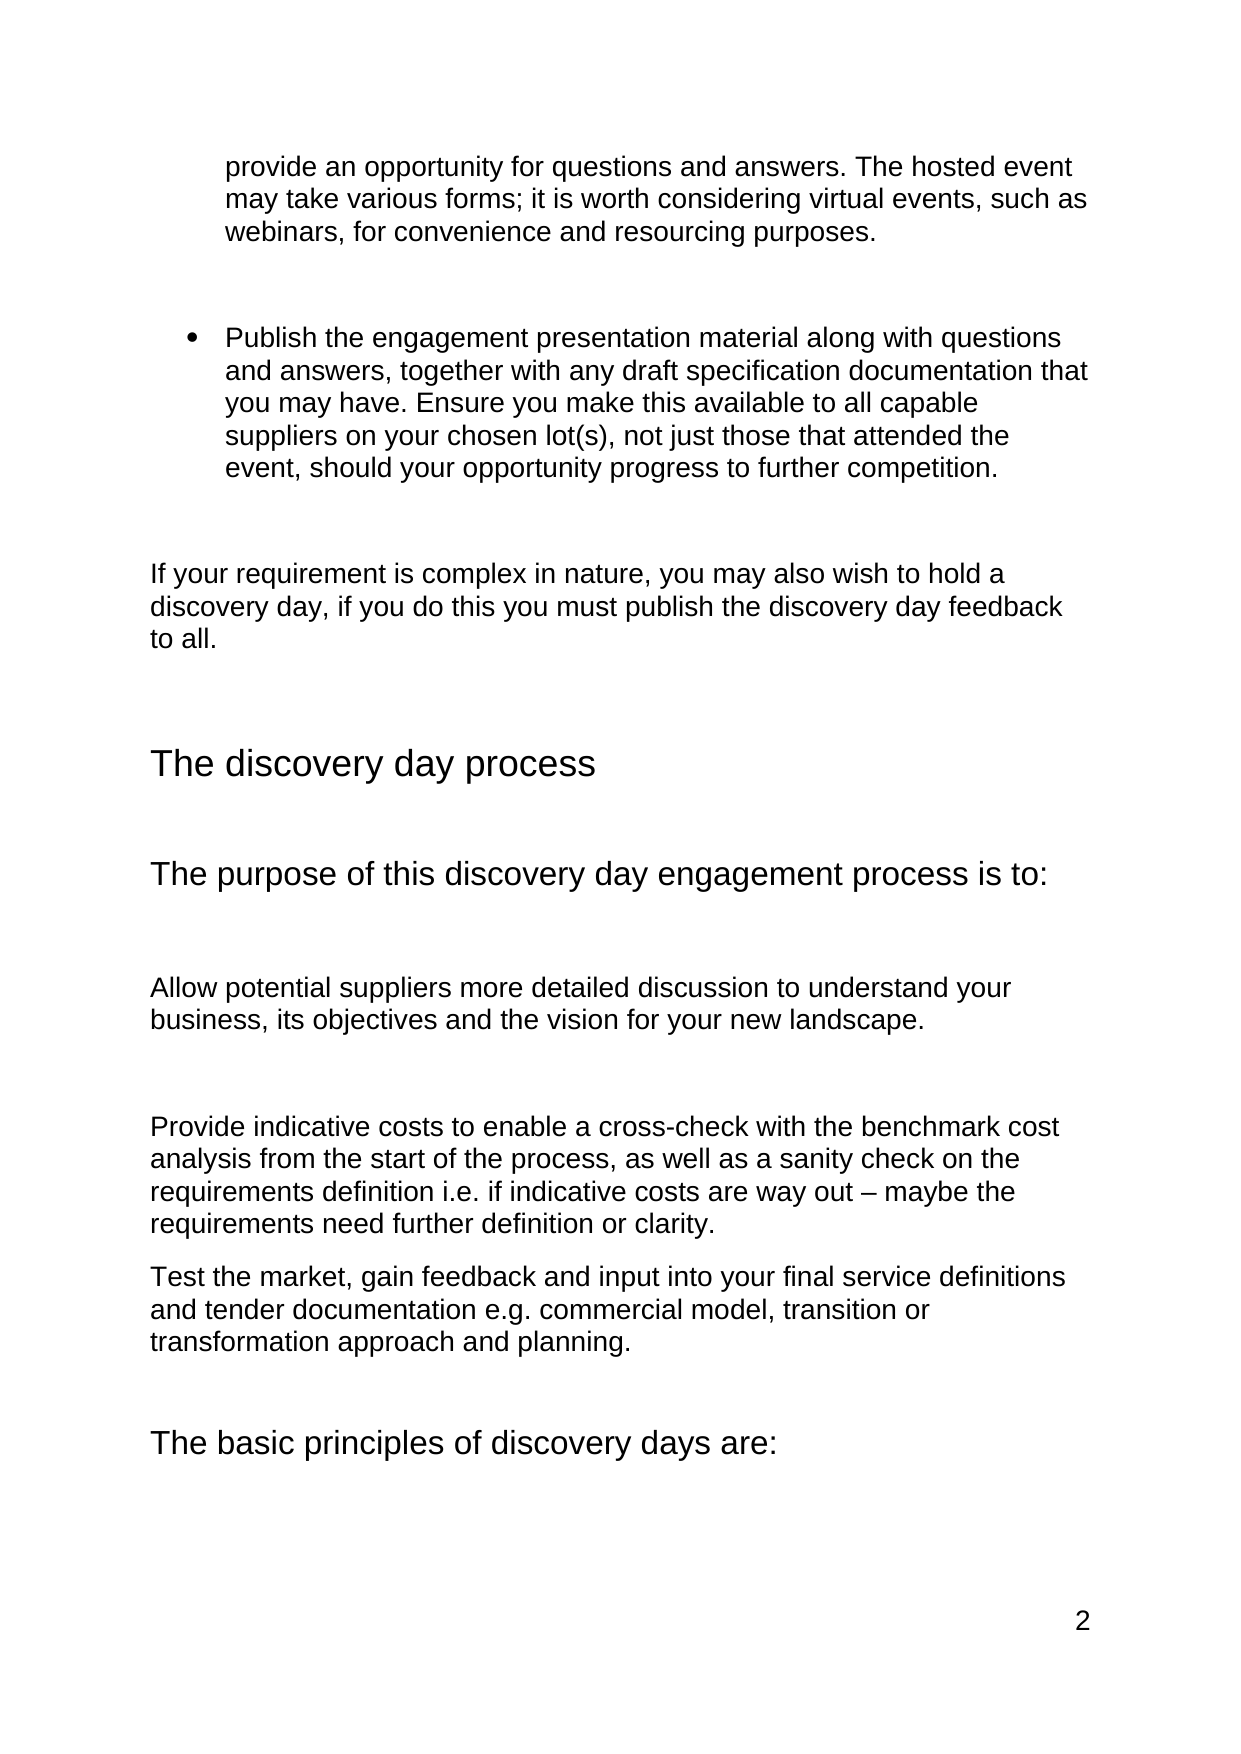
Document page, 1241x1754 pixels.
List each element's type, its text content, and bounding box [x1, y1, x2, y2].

text Provide indicative costs to enable a cross-check with the benchmark cost analysis from the start of the process, as well as a sanity check on the requirements definition i.e. if indicative costs are way out – maybe the requirements need further definition or clarity. [150, 1110, 1090, 1239]
text Allow potential suppliers more detailed discussion to understand your business, its objectives and the vision for your new landscape. [150, 971, 1090, 1036]
text Test the market, gain feedback and input into your final service definitions and tender documentation e.g. commercial model, transition or transformation approach and planning. [150, 1260, 1090, 1357]
text If your requirement is complex in nature, you may also wish to hold a discovery day, if you do this you must publish the discovery day feedback to all. [150, 557, 1090, 655]
subtitle The basic principles of discovery days are: [150, 1423, 1090, 1462]
subtitle The discovery day process [150, 741, 1090, 784]
list Publish the engagement presentation material along with questions and answers, together with any draft specification documentation that you may have. Ensure you make this available to all capable suppliers on your chosen lot(s), not just those that attended the event, should your opportunity progress to further competition. [187, 321, 1090, 483]
list provide an opportunity for questions and answers. The hosted event may take various forms; it is worth considering virtual events, such as webinars, for convenience and resourcing purposes. [187, 150, 1090, 247]
subtitle The purpose of this discovery day engagement process is to: [150, 854, 1090, 893]
